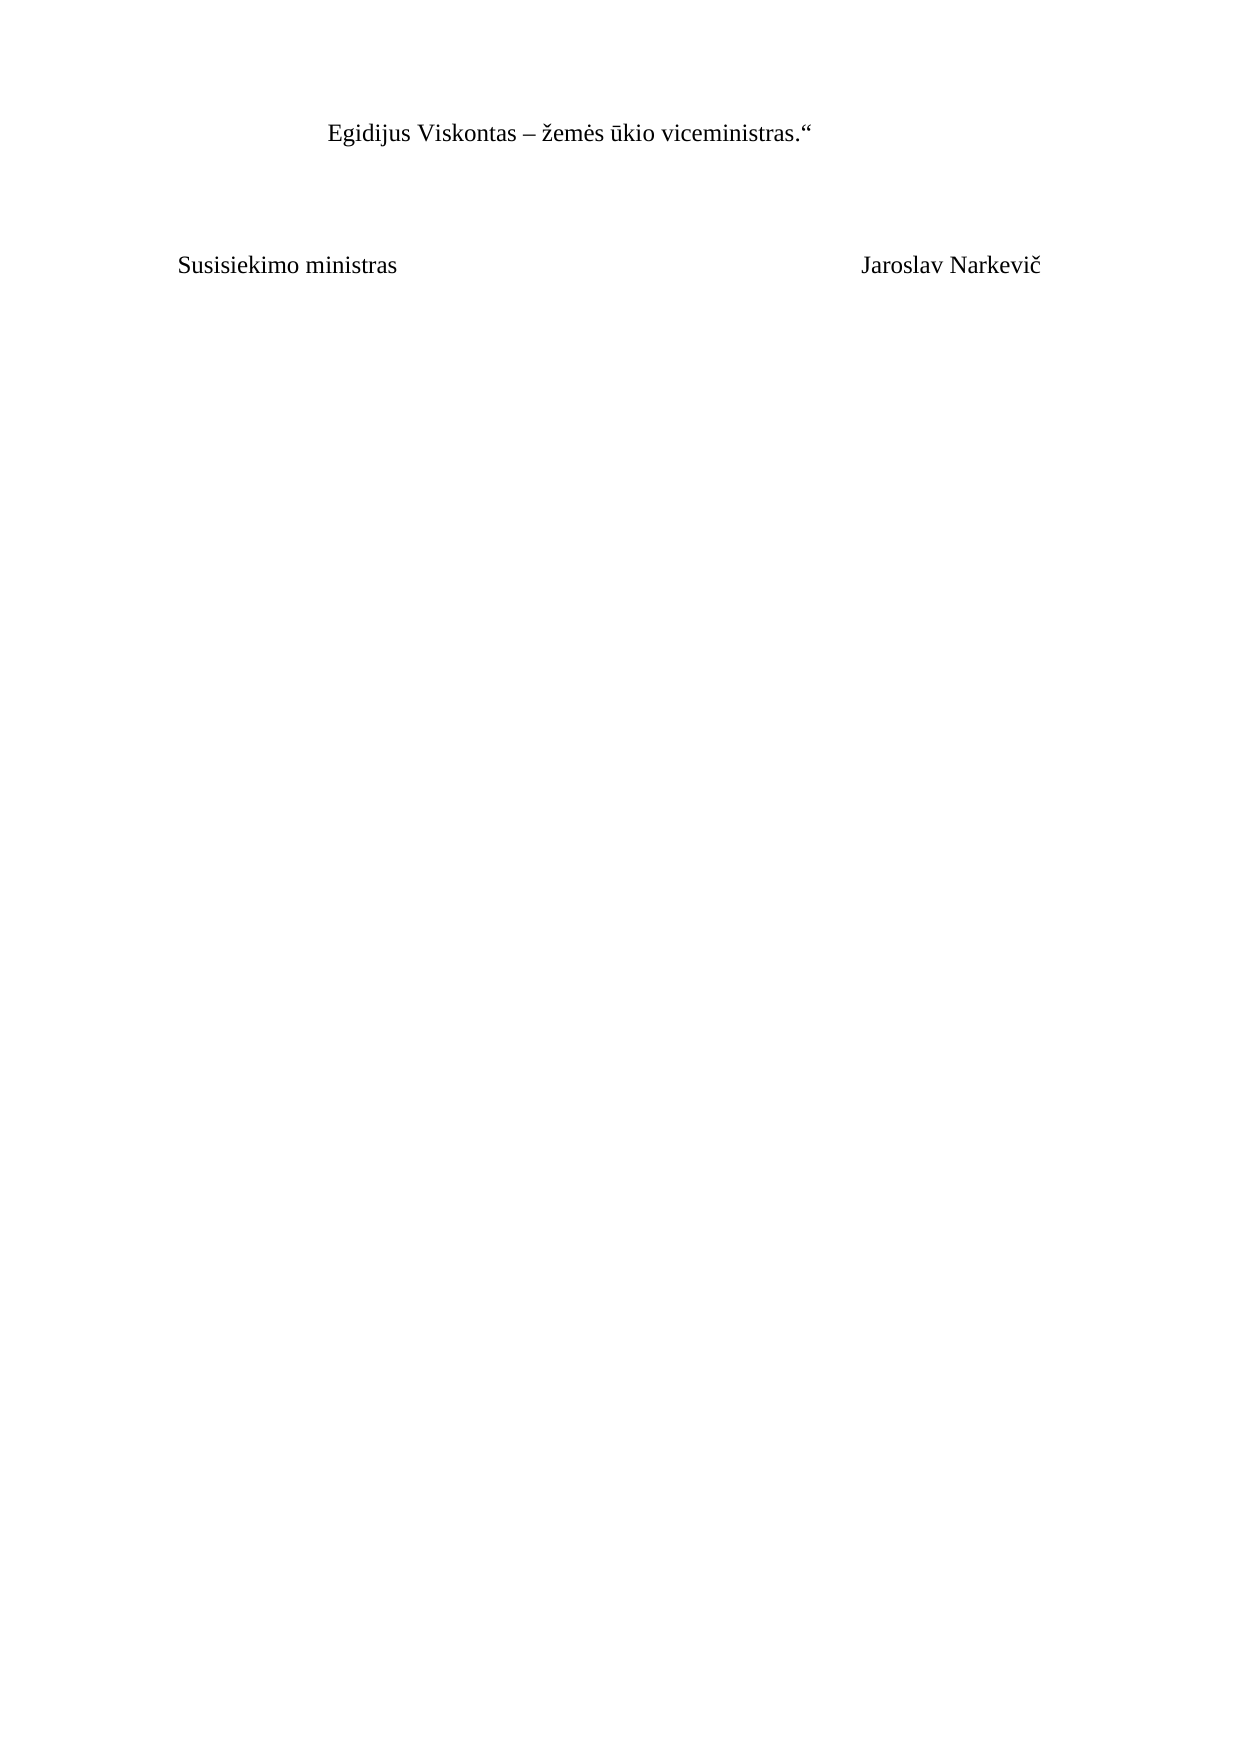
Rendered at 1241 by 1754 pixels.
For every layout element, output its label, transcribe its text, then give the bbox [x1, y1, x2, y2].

text Egidijus Viskontas – žemės ūkio viceministras.“ [177, 118, 1181, 147]
text Susisiekimo ministras Jaroslav Narkevič [177, 250, 1181, 279]
